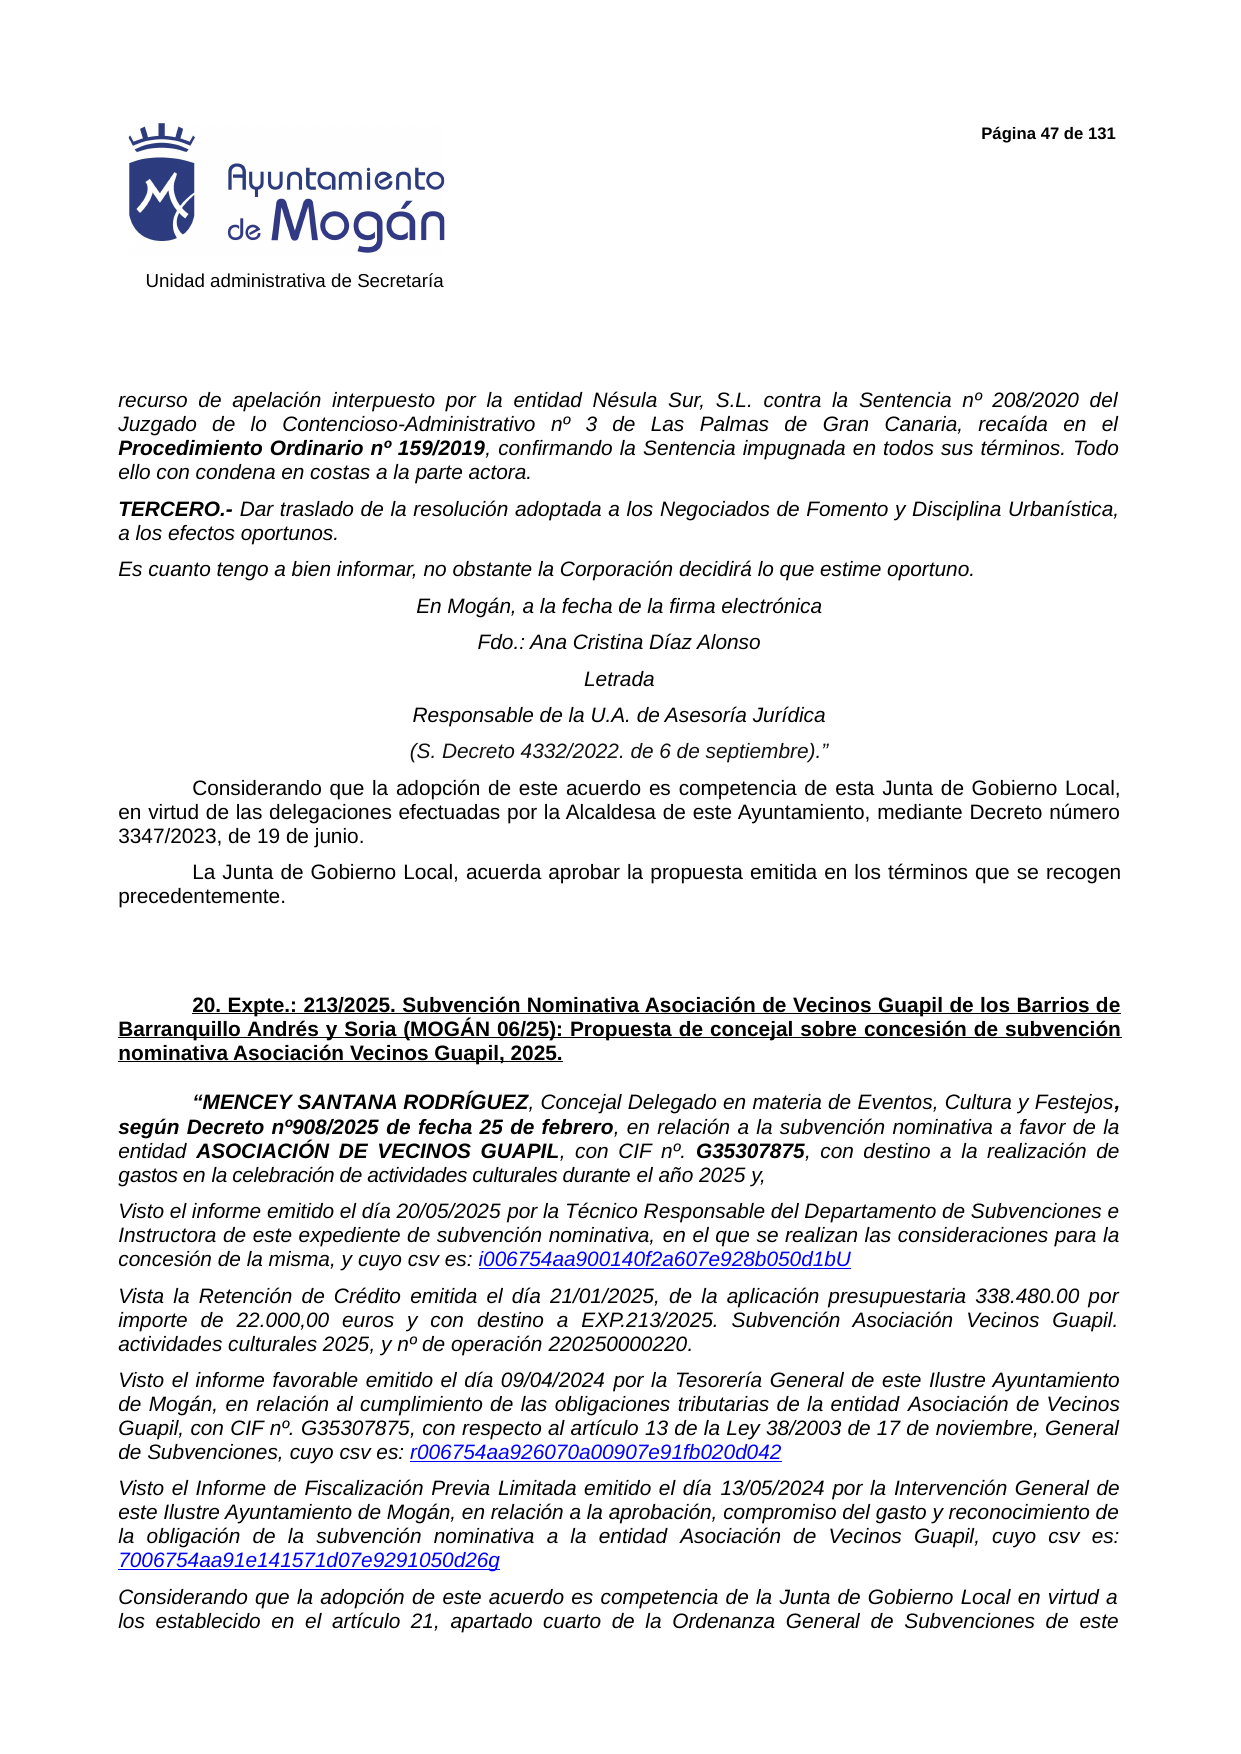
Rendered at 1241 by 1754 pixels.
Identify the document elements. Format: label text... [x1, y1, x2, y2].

text Letrada [118, 666, 1122, 690]
text Considerando que la adopción de este acuerdo es competencia de la Junta de Gobierno Local en virtud a los establecido en el artículo 21, apartado cuarto de la Ordenanza General de Subvenciones de este [118, 1584, 1122, 1632]
text Fdo.: Ana Cristina Díaz Alonso [118, 630, 1122, 654]
text 20. Expte.: 213/2025. Subvención Nominativa Asociación de Vecinos Guapil de los Barrios de Barranquillo Andrés y Soria (MOGÁN 06/25): Propuesta de concejal sobre concesión de subvención [118, 992, 1122, 1037]
text Visto el Informe de Fiscalización Previa Limitada emitido el día 13/05/2024 por la Intervención General de este Ilustre Ayuntamiento de Mogán, en relación a la aprobación, compromiso del gasto y reconocimiento de la obligación de la subvención nominativa a la entidad Asociación de Vecinos Guapil, cuyo csv es: 7006754aa91e141571d07e9291050d26g [118, 1476, 1122, 1572]
text Vista la Retención de Crédito emitida el día 21/01/2025, de la aplicación presupuestaria 338.480.00 por importe de 22.000,00 euros y con destino a EXP.213/2025. Subvención Asociación Vecinos Guapil. actividades culturales 2025, y nº de operación 220250000220. [118, 1283, 1122, 1355]
text Es cuanto tengo a bien informar, no obstante la Corporación decidirá lo que estime oportuno. [118, 557, 1122, 581]
text recurso de apelación interpuesto por la entidad Nésula Sur, S.L. contra la Sentencia nº 208/2020 del Juzgado de lo Contencioso-Administrativo nº 3 de Las Palmas de Gran Canaria, recaída en el Procedimiento Ordinario nº 159/2019, confirmando la Sentencia impugnada en todos sus términos. Todo ello con condena en costas a la parte actora. [118, 388, 1122, 484]
text Visto el informe favorable emitido el día 09/04/2024 por la Tesorería General de este Ilustre Ayuntamiento de Mogán, en relación al cumplimiento de las obligaciones tributarias de la entidad Asociación de Vecinos Guapil, con CIF nº. G35307875, con respecto al artículo 13 de la Ley 38/2003 de 17 de noviembre, General de Subvenciones, cuyo csv es: r006754aa926070a00907e91fb020d042 [118, 1368, 1122, 1464]
text Considerando que la adopción de este acuerdo es competencia de esta Junta de Gobierno Local, en virtud de las delegaciones efectuadas por la Alcaldesa de este Ayuntamiento, mediante Decreto número 3347/2023, de 19 de junio. [118, 776, 1122, 848]
text En Mogán, a la fecha de la firma electrónica [118, 593, 1122, 617]
text “MENCEY SANTANA RODRÍGUEZ, Concejal Delegado en materia de Eventos, Cultura y Festejos, según Decreto nº908/2025 de fecha 25 de febrero, en relación a la subvención nominativa a favor de la entidad ASOCIACIÓN DE VECINOS GUAPIL, con CIF nº. G35307875, con destino a la realización de gastos en la celebración de actividades culturales durante el año 2025 y, [118, 1088, 1122, 1187]
text Visto el informe emitido el día 20/05/2025 por la Técnico Responsable del Departamento de Subvenciones e Instructora de este expediente de subvención nominativa, en el que se realizan las consideraciones para la concesión de la misma, y cuyo csv es: i006754aa900140f2a607e928b050d1bU [118, 1199, 1122, 1271]
picture [128, 123, 445, 259]
text La Junta de Gobierno Local, acuerda aprobar la propuesta emitida en los términos que se recogen precedentemente. [118, 860, 1122, 908]
text Responsable de la U.A. de Asesoría Jurídica [118, 703, 1122, 727]
text TERCERO.- Dar traslado de la resolución adoptada a los Negociados de Fomento y Disciplina Urbanística, a los efectos oportunos. [118, 497, 1122, 544]
text nominativa Asociación Vecinos Guapil, 2025. [118, 1038, 1122, 1064]
text (S. Decreto 4332/2022. de 6 de septiembre).” [118, 739, 1122, 763]
